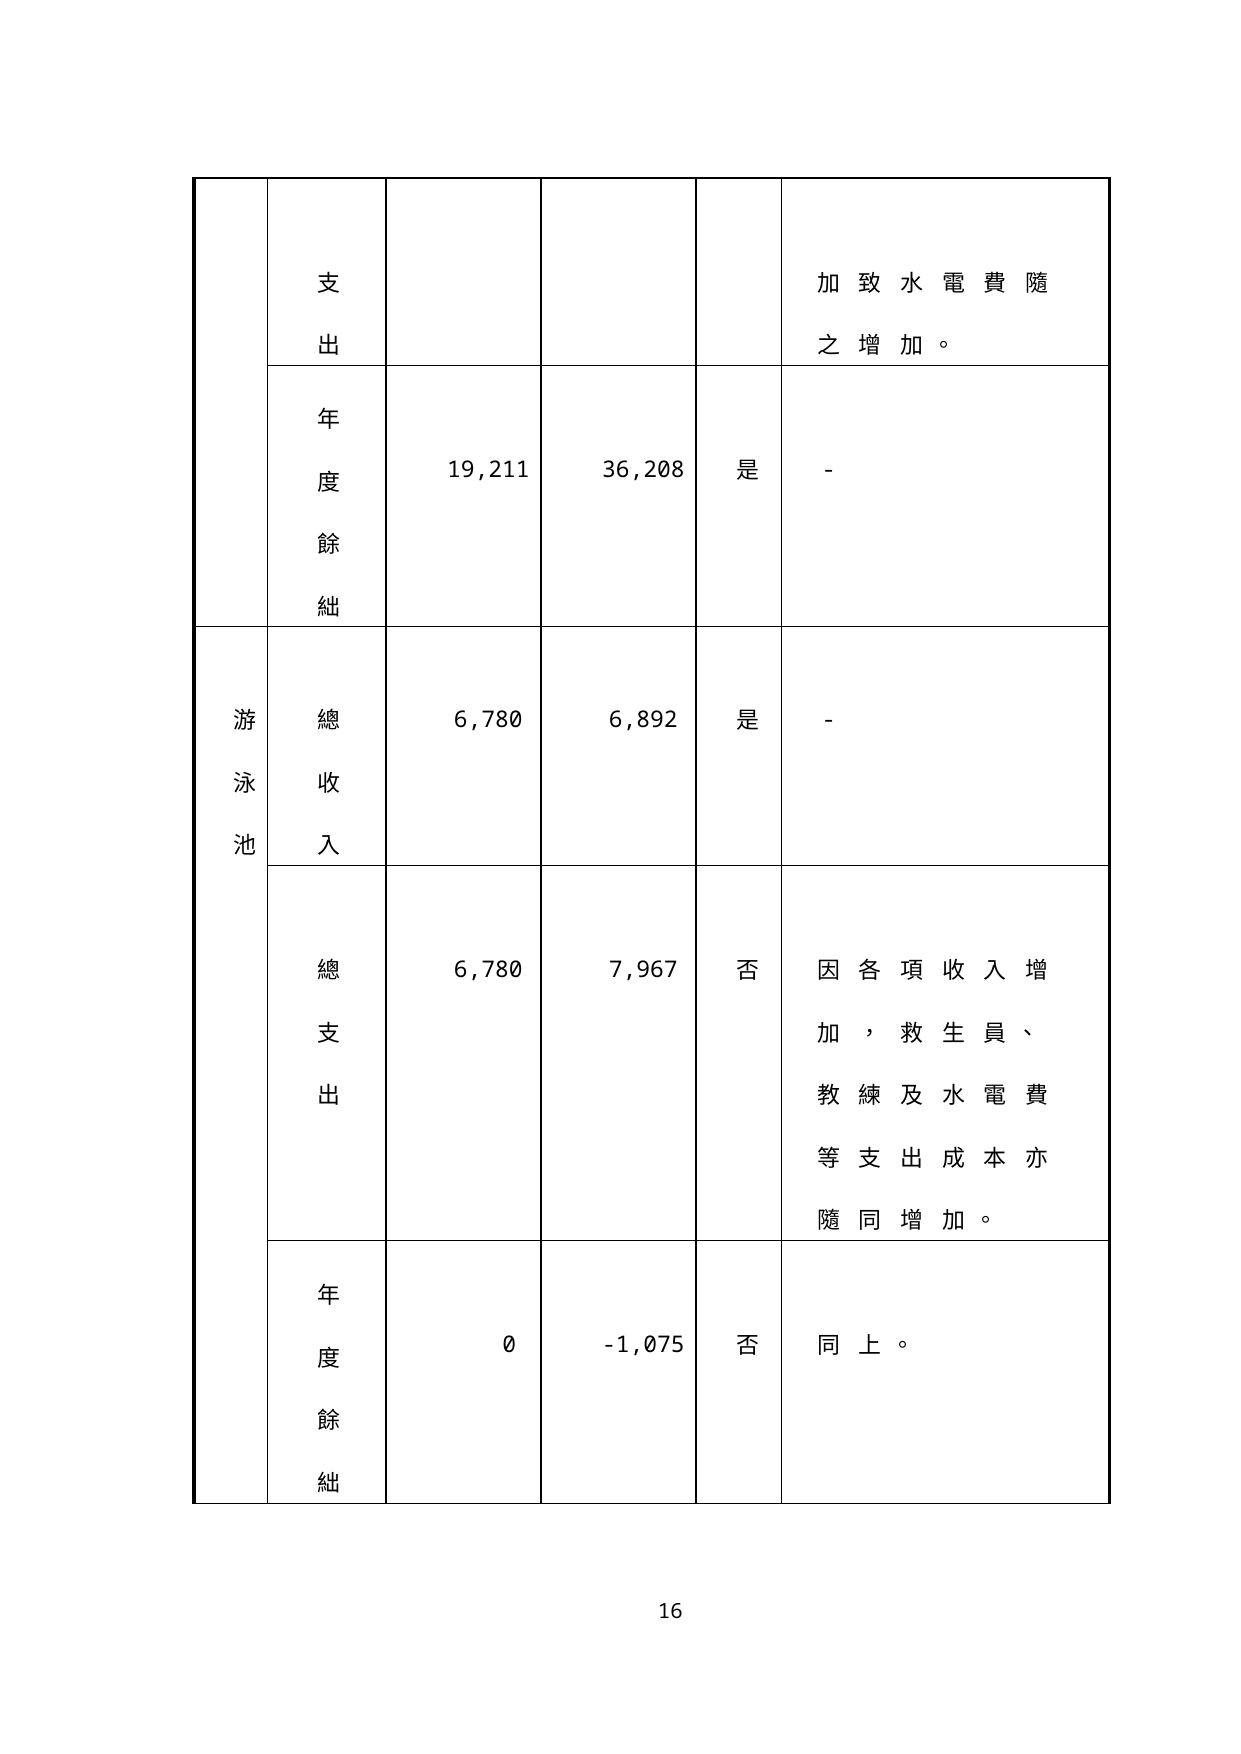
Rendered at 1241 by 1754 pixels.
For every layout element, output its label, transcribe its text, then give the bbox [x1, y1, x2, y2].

table_cell 0 [387, 1241, 540, 1502]
table_cell [196, 179, 267, 626]
table_cell 6,780 [387, 866, 540, 1240]
table_cell 游泳池 [196, 627, 267, 1502]
table_cell 同上。 [782, 1241, 1108, 1502]
table_cell 總收入 [268, 627, 385, 865]
table_cell 因各項收入增加，救生員、教練及水電費等支出成本亦隨同增加。 [782, 866, 1108, 1240]
table_cell 支出 [268, 179, 385, 365]
table_cell 是 [697, 366, 781, 626]
table_cell -1,075 [542, 1241, 695, 1502]
table_cell [542, 179, 695, 365]
table_cell 是 [697, 627, 781, 865]
table_cell - [782, 366, 1108, 626]
table_cell 6,892 [542, 627, 695, 865]
table_cell [697, 179, 781, 365]
table_cell 年度餘絀 [268, 366, 385, 626]
table_cell [387, 179, 540, 365]
table_cell - [782, 627, 1108, 865]
table_cell 否 [697, 866, 781, 1240]
table_cell 36,208 [542, 366, 695, 626]
table_cell 加致水電費隨之增加。 [782, 179, 1108, 365]
table_cell 6,780 [387, 627, 540, 865]
table_cell 7,967 [542, 866, 695, 1240]
table_cell 總支出 [268, 866, 385, 1240]
table_cell 年度餘絀 [268, 1241, 385, 1502]
table_cell 否 [697, 1241, 781, 1502]
table_cell 19,211 [387, 366, 540, 626]
